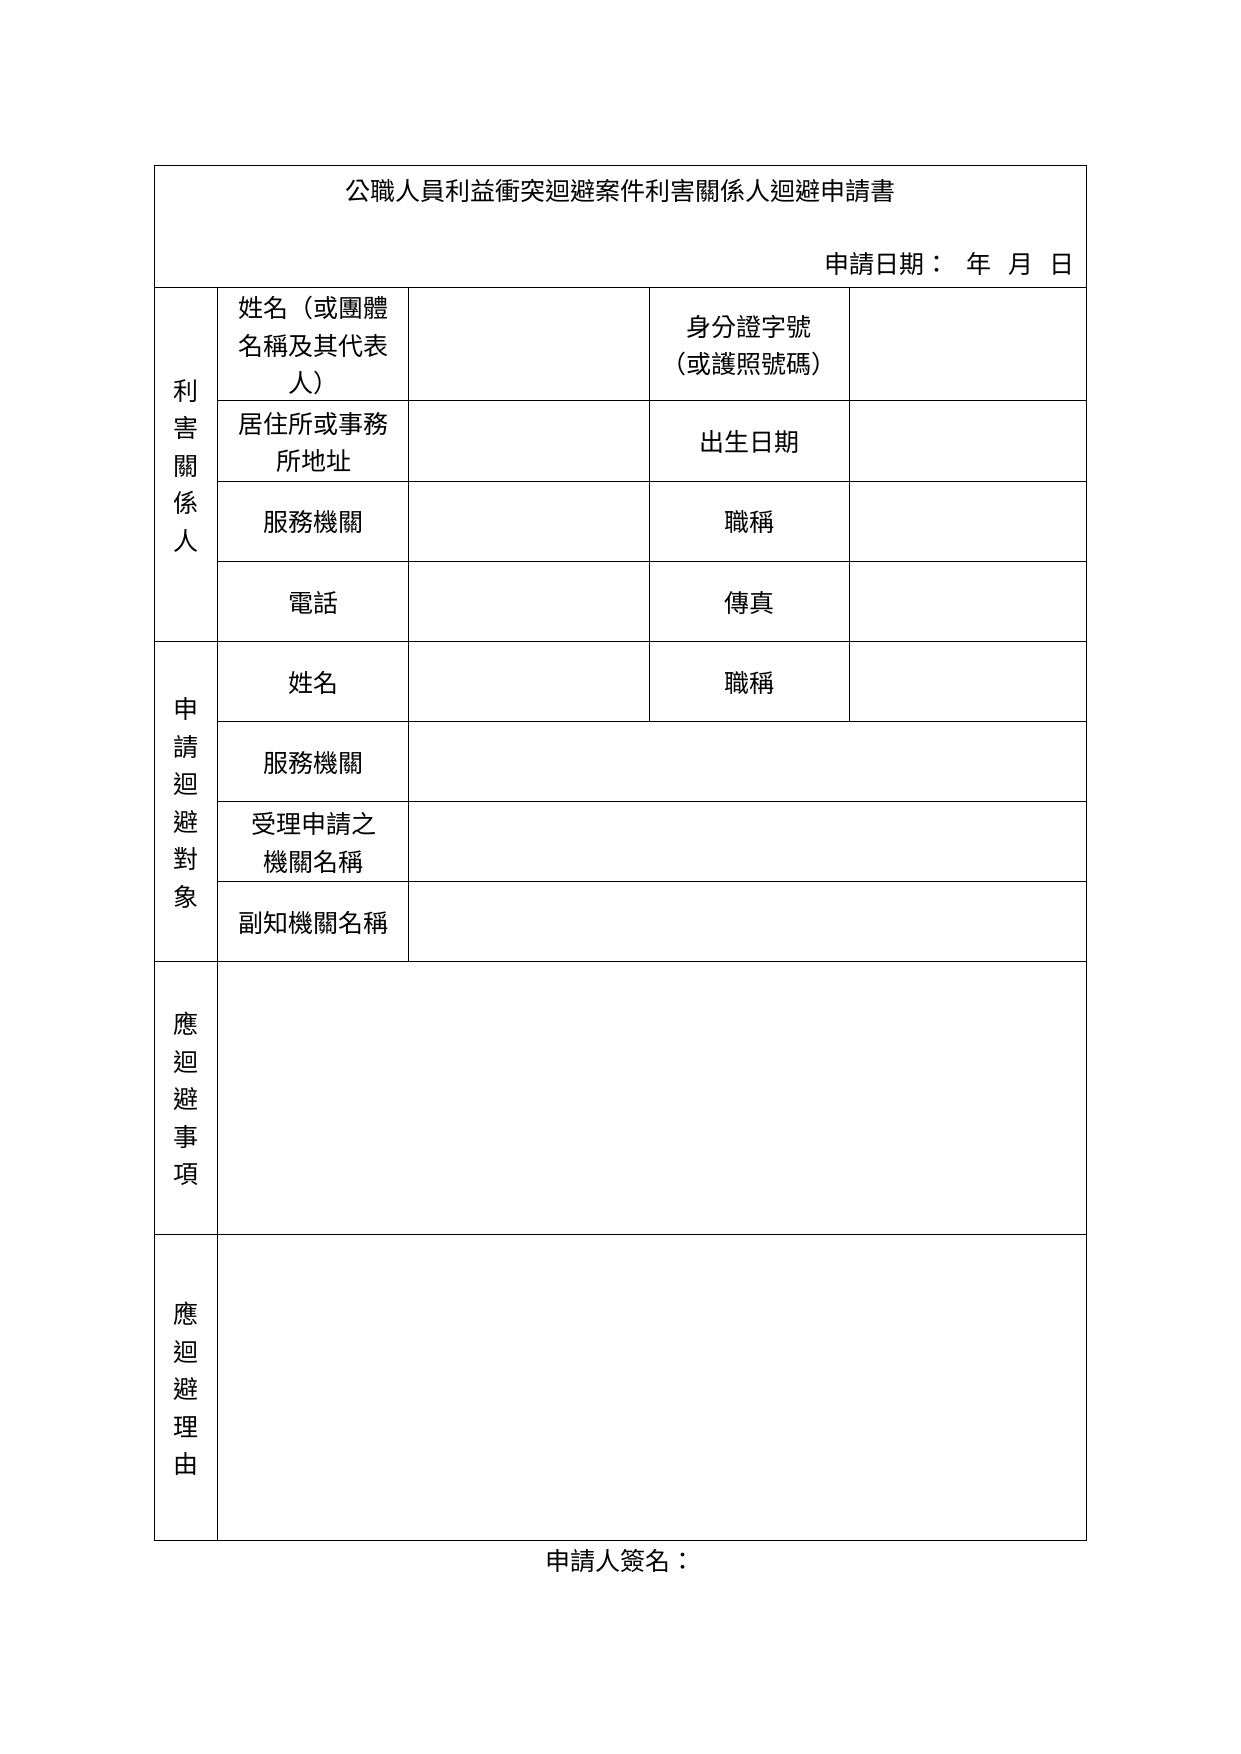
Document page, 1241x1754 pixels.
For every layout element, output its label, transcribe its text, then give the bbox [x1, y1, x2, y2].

table_cell 居住所或事務所地址 [218, 401, 408, 481]
table_cell 姓名（或團體名稱及其代表人） [218, 288, 408, 400]
table_cell [850, 288, 1086, 400]
table_cell 職稱 [650, 642, 849, 721]
table_cell 副知機關名稱 [218, 882, 408, 961]
table_cell 服務機關 [218, 722, 408, 801]
table_cell [850, 642, 1086, 721]
table_cell [850, 401, 1086, 481]
table_cell [218, 962, 1086, 1234]
table_cell [409, 288, 649, 400]
table_cell [850, 482, 1086, 561]
table_cell [409, 882, 1086, 961]
table_cell 應 迴 避 事 項 [155, 962, 217, 1234]
table_cell [409, 642, 649, 721]
table_cell 姓名 [218, 642, 408, 721]
table_cell 出生日期 [650, 401, 849, 481]
table_cell 申 請 迴 避 對 象 [155, 642, 217, 961]
table_cell 受理申請之 機關名稱 [218, 802, 408, 881]
table_cell 職稱 [650, 482, 849, 561]
table_cell 應 迴 避 理 由 [155, 1235, 217, 1540]
table_cell [850, 562, 1086, 641]
table_cell 身分證字號 （或護照號碼） [650, 288, 849, 400]
table_cell [409, 562, 649, 641]
table_cell 傳真 [650, 562, 849, 641]
table_cell 服務機關 [218, 482, 408, 561]
table_cell [409, 401, 649, 481]
table_header 公職人員利益衝突迴避案件利害關係人迴避申請書 申請日期： 年 月 日 [155, 166, 1086, 287]
table_cell [218, 1235, 1086, 1540]
table_cell [409, 482, 649, 561]
table_cell [409, 722, 1086, 801]
table_cell [409, 802, 1086, 881]
table_cell 利 害 關 係 人 [155, 288, 217, 641]
text 申請人簽名： [187, 1541, 1053, 1579]
table_cell 電話 [218, 562, 408, 641]
